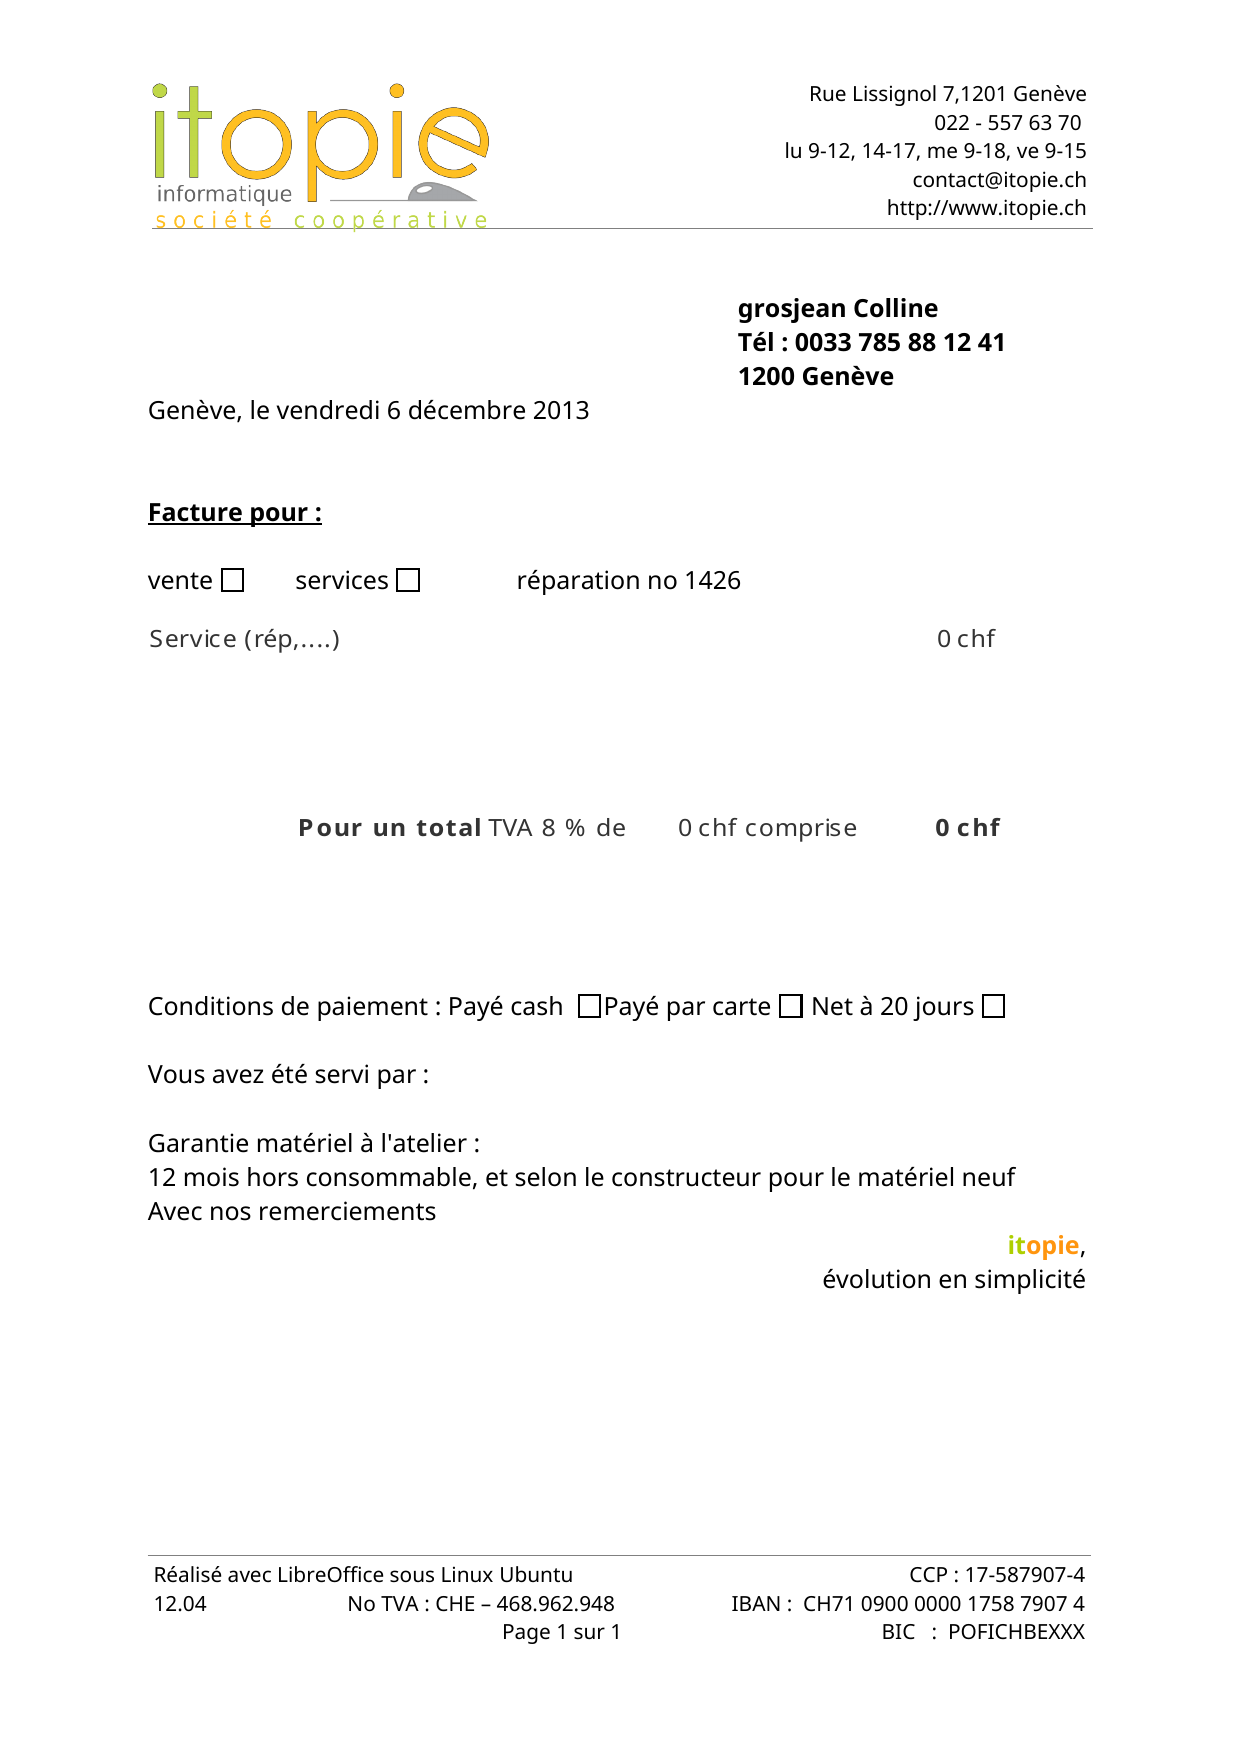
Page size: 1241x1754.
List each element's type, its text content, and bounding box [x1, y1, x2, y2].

text Garantie matériel à l'atelier : [148, 1125, 1093, 1159]
picture [138, 72, 500, 244]
text Facture pour : [148, 495, 1093, 529]
text Avec nos remerciements [148, 1193, 1093, 1227]
text Tél : 0033 785 88 12 41 [148, 324, 1093, 358]
text vente services réparation no 1426 [148, 563, 1093, 597]
text évolution en simplicité [148, 1262, 1093, 1296]
text grosjean Colline [148, 290, 1093, 324]
text Vous avez été servi par : [148, 1057, 1093, 1091]
text 12 mois hors consommable, et selon le constructeur pour le matériel neuf [148, 1159, 1093, 1193]
text 1200 Genève [148, 358, 1093, 392]
text itopie, [148, 1227, 1093, 1262]
text Conditions de paiement : Payé cash Payé par carte Net à 20 jours [148, 989, 1093, 1023]
text Genève, le vendredi 6 décembre 2013 [148, 392, 1093, 427]
